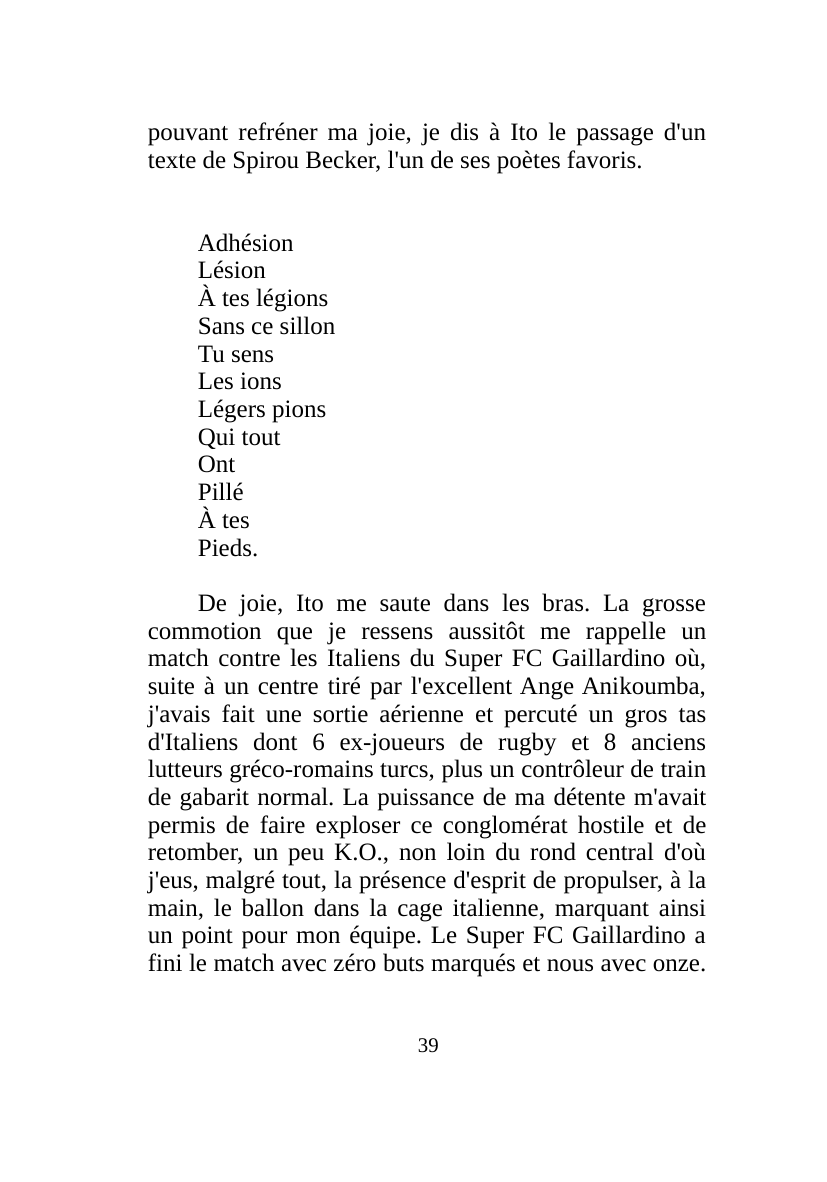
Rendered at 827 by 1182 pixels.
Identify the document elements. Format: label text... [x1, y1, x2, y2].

text Qui tout [148, 423, 707, 451]
text Adhésion [148, 229, 707, 257]
text À tes [148, 506, 707, 534]
text Pieds. [148, 534, 707, 561]
text Légers pions [148, 395, 707, 423]
text Lésion [148, 257, 707, 284]
text À tes légions [148, 284, 707, 312]
text pouvant refréner ma joie, je dis à Ito le passage d'un texte de Spirou Becker, l'un de ses poètes favoris. [148, 118, 707, 173]
text Tu sens [148, 340, 707, 367]
text Pillé [148, 478, 707, 506]
text De joie, Ito me saute dans les bras. La grosse commotion que je ressens aussitôt me rappelle un match contre les Italiens du Super FC Gaillardino où, suite à un centre tiré par l'excellent Ange Anikoumba, j'avais fait une sortie aérienne et percuté un gros tas d'Italiens dont 6 ex-joueurs de rugby et 8 anciens lutteurs gréco-romains turcs, plus un contrôleur de train de gabarit normal. La puissance de ma détente m'avait permis de faire exploser ce conglomérat hostile et de retomber, un peu K.O., non loin du rond central d'où j'eus, malgré tout, la présence d'esprit de propulser, à la main, le ballon dans la cage italienne, marquant ainsi un point pour mon équipe. Le Super FC Gaillardino a fini le match avec zéro buts marqués et nous avec onze. [148, 589, 707, 977]
text Ont [148, 451, 707, 478]
text Sans ce sillon [148, 312, 707, 340]
text Les ions [148, 367, 707, 395]
